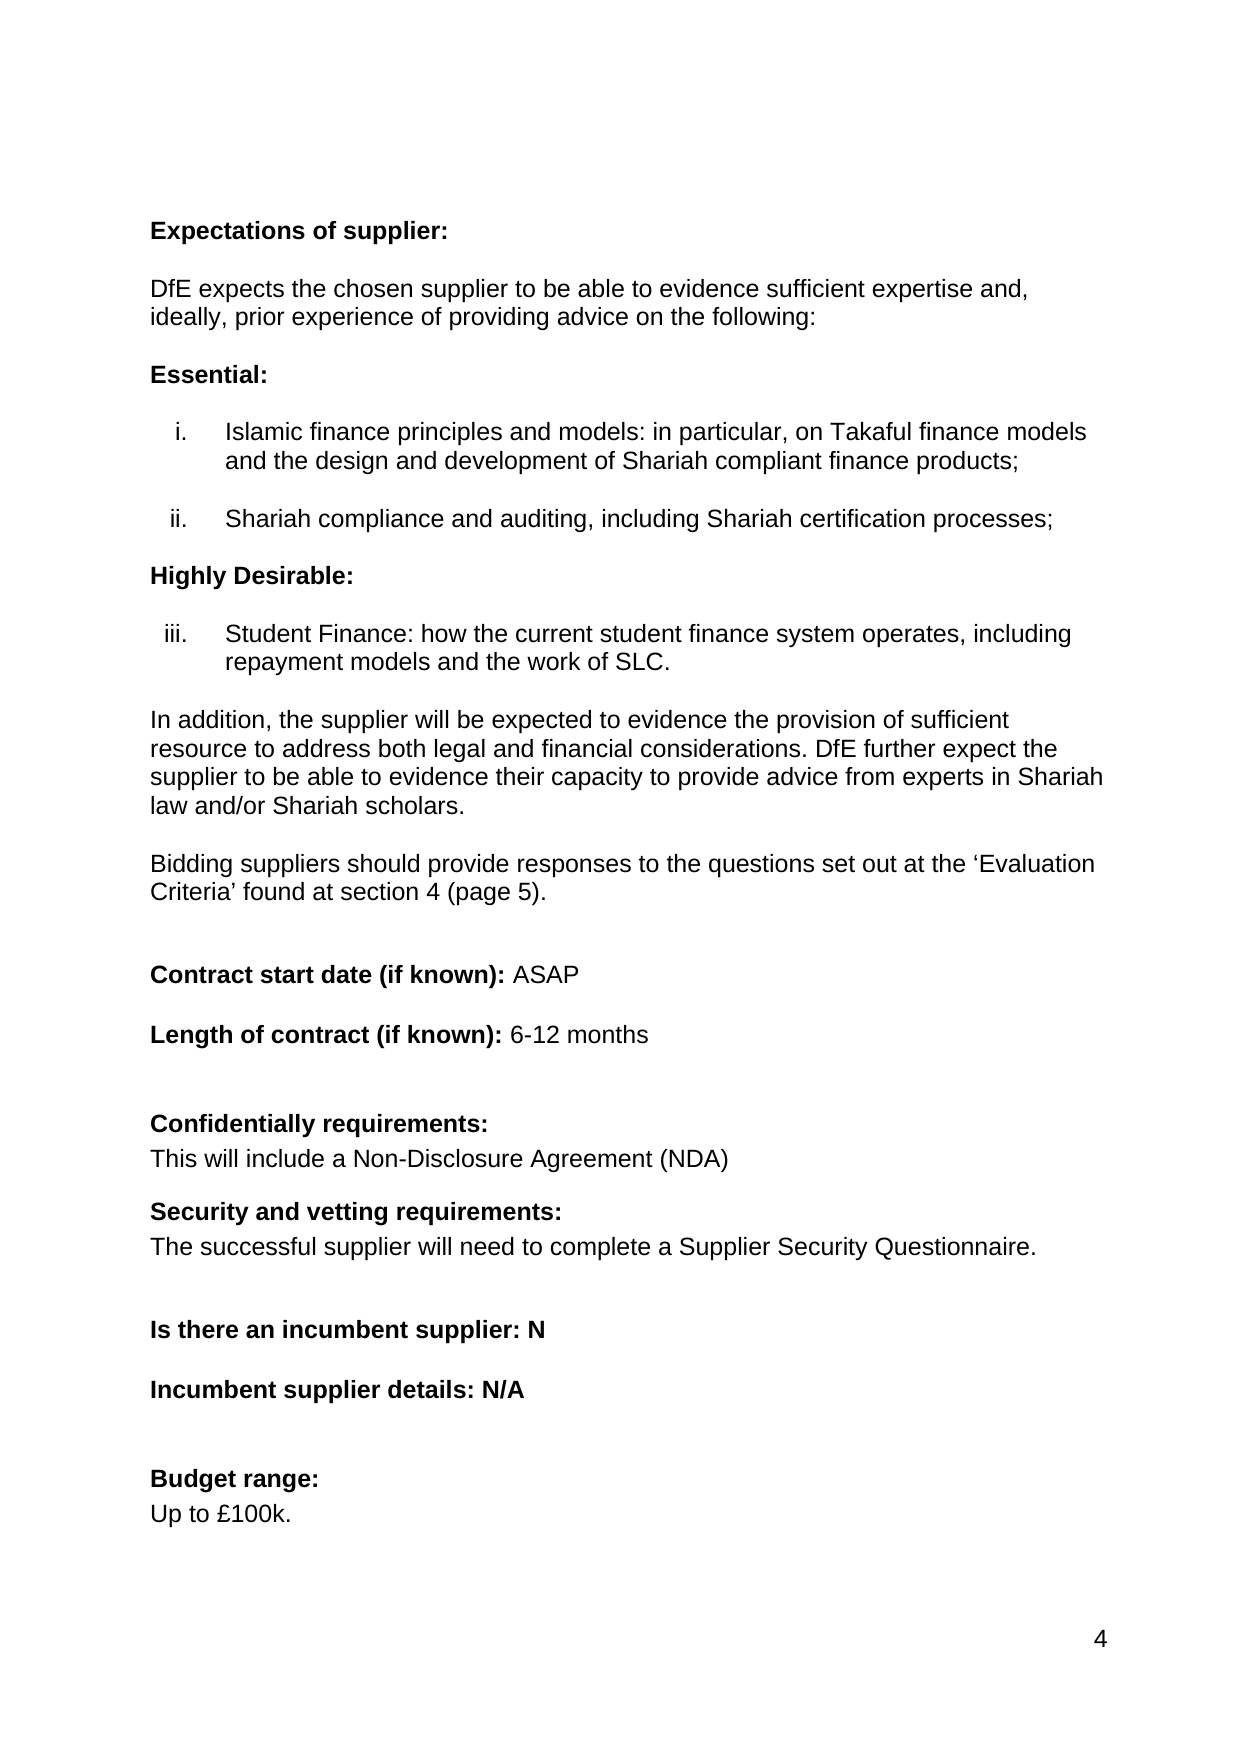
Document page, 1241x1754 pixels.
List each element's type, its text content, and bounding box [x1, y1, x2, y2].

text Highly Desirable: [150, 561, 1107, 590]
subtitle Security and vetting requirements: [150, 1197, 1107, 1226]
subtitle Budget range: [150, 1464, 1107, 1492]
list Shariah compliance and auditing, including Shariah certification processes; [187, 504, 1107, 532]
subtitle Contract start date (if known): ASAP [150, 960, 1107, 989]
subtitle Length of contract (if known): 6-12 months [150, 1020, 1107, 1049]
text This will include a Non-Disclosure Agreement (NDA) [150, 1144, 1107, 1172]
text Up to £100k. [150, 1499, 1107, 1527]
subtitle Confidentially requirements: [150, 1109, 1107, 1137]
text The successful supplier will need to complete a Supplier Security Questionnaire. [150, 1232, 1107, 1261]
list Islamic finance principles and models: in particular, on Takaful finance models and the design and development of Shariah compliant finance products; [187, 417, 1107, 475]
subtitle Is there an incumbent supplier: N [150, 1315, 1107, 1344]
list Student Finance: how the current student finance system operates, including repayment models and the work of SLC. [187, 619, 1107, 676]
text In addition, the supplier will be expected to evidence the provision of sufficient resource to address both legal and financial considerations. DfE further expect the supplier to be able to evidence their capacity to provide advice from experts in Shariah law and/or Shariah scholars. [150, 705, 1107, 820]
text DfE expects the chosen supplier to be able to evidence sufficient expertise and, ideally, prior experience of providing advice on the following: [150, 274, 1107, 331]
text Expectations of supplier: [150, 216, 1107, 245]
subtitle Incumbent supplier details: N/A [150, 1375, 1107, 1404]
text Essential: [150, 360, 1107, 389]
text Bidding suppliers should provide responses to the questions set out at the ‘Evaluation Criteria’ found at section 4 (page 5). [150, 849, 1107, 906]
